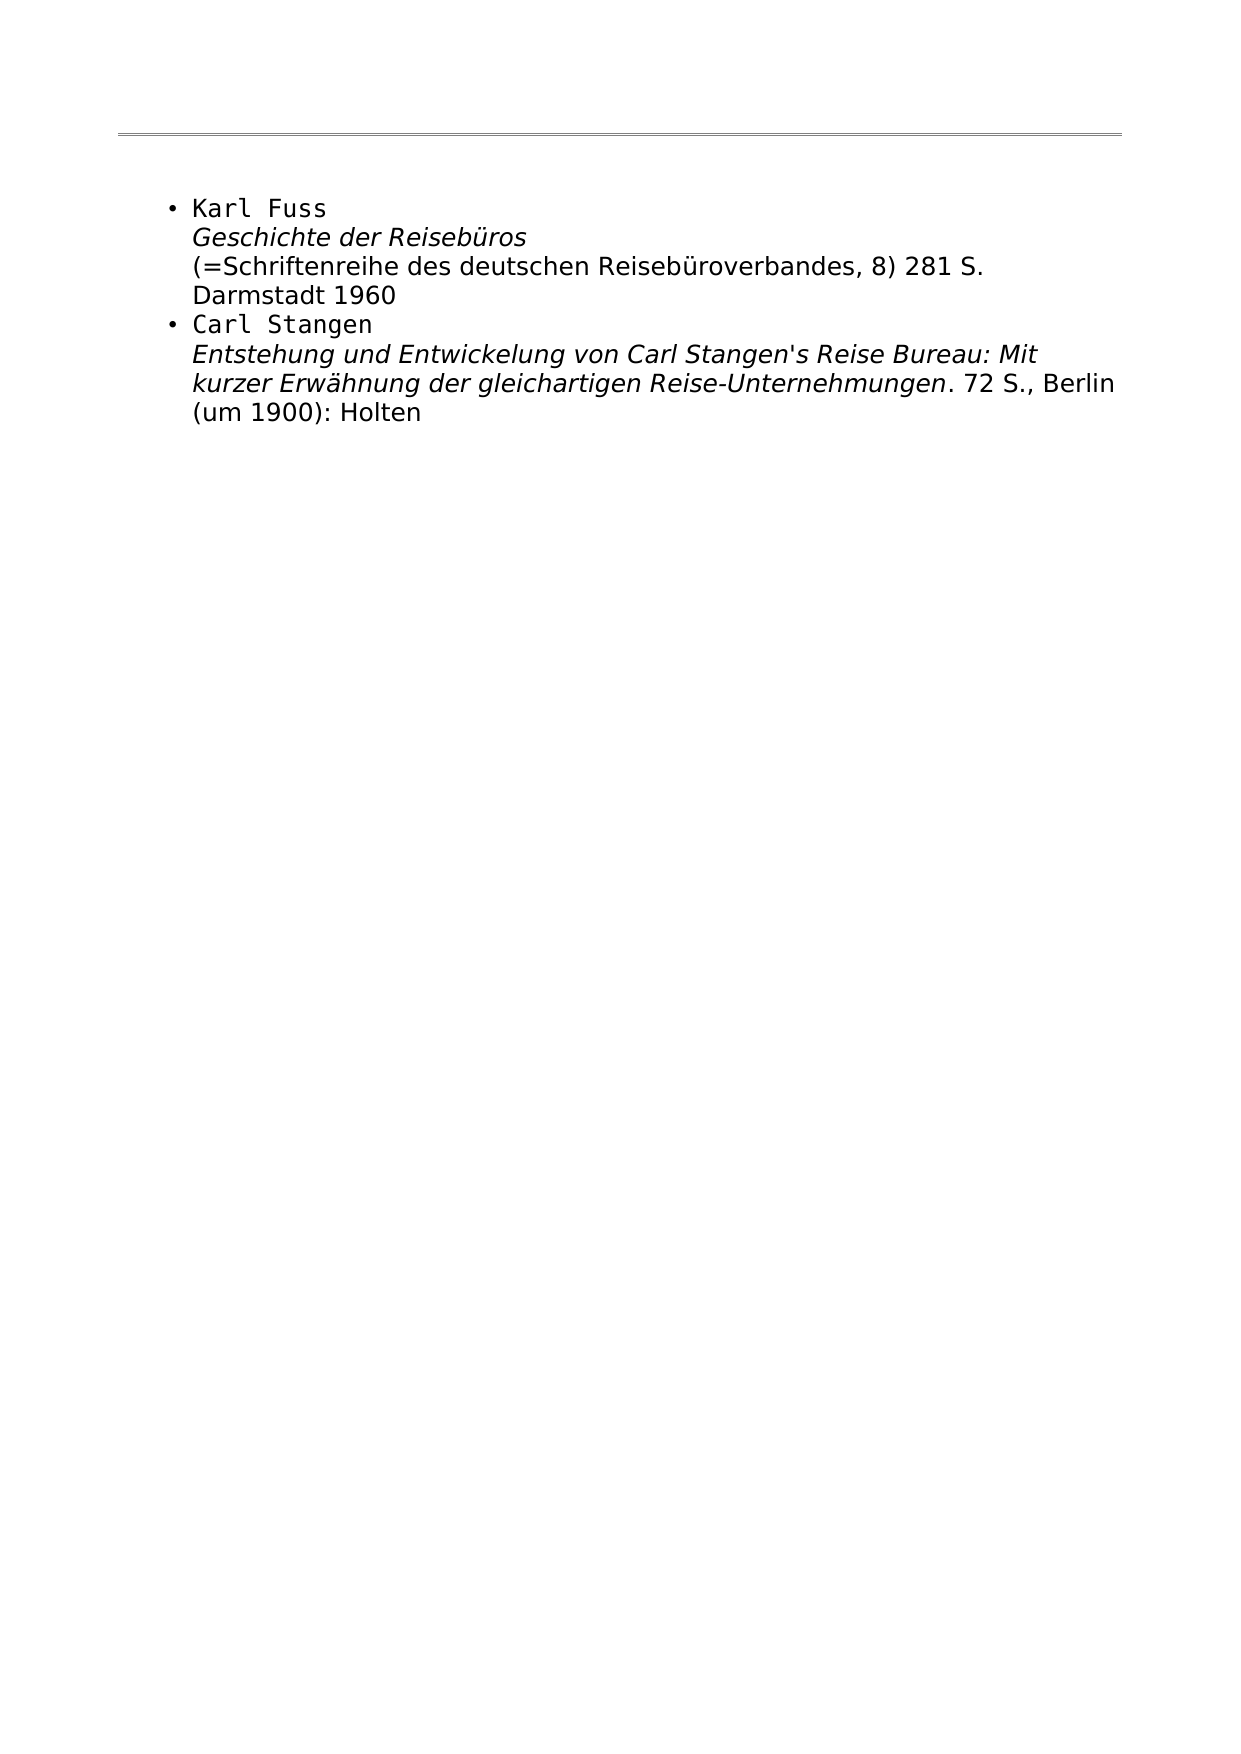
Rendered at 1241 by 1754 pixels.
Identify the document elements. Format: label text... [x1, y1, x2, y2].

list Carl Stangen Entstehung und Entwickelung von Carl Stangen's Reise Bureau: Mit kurzer Erwähnung der gleichartigen Reise-Unternehmungen. 72 S., Berlin (um 1900): Holten [177, 311, 1122, 427]
list Karl Fuss Geschichte der Reisebüros (=Schriftenreihe des deutschen Reisebüroverbandes, 8) 281 S. Darmstadt 1960 [177, 194, 1122, 311]
